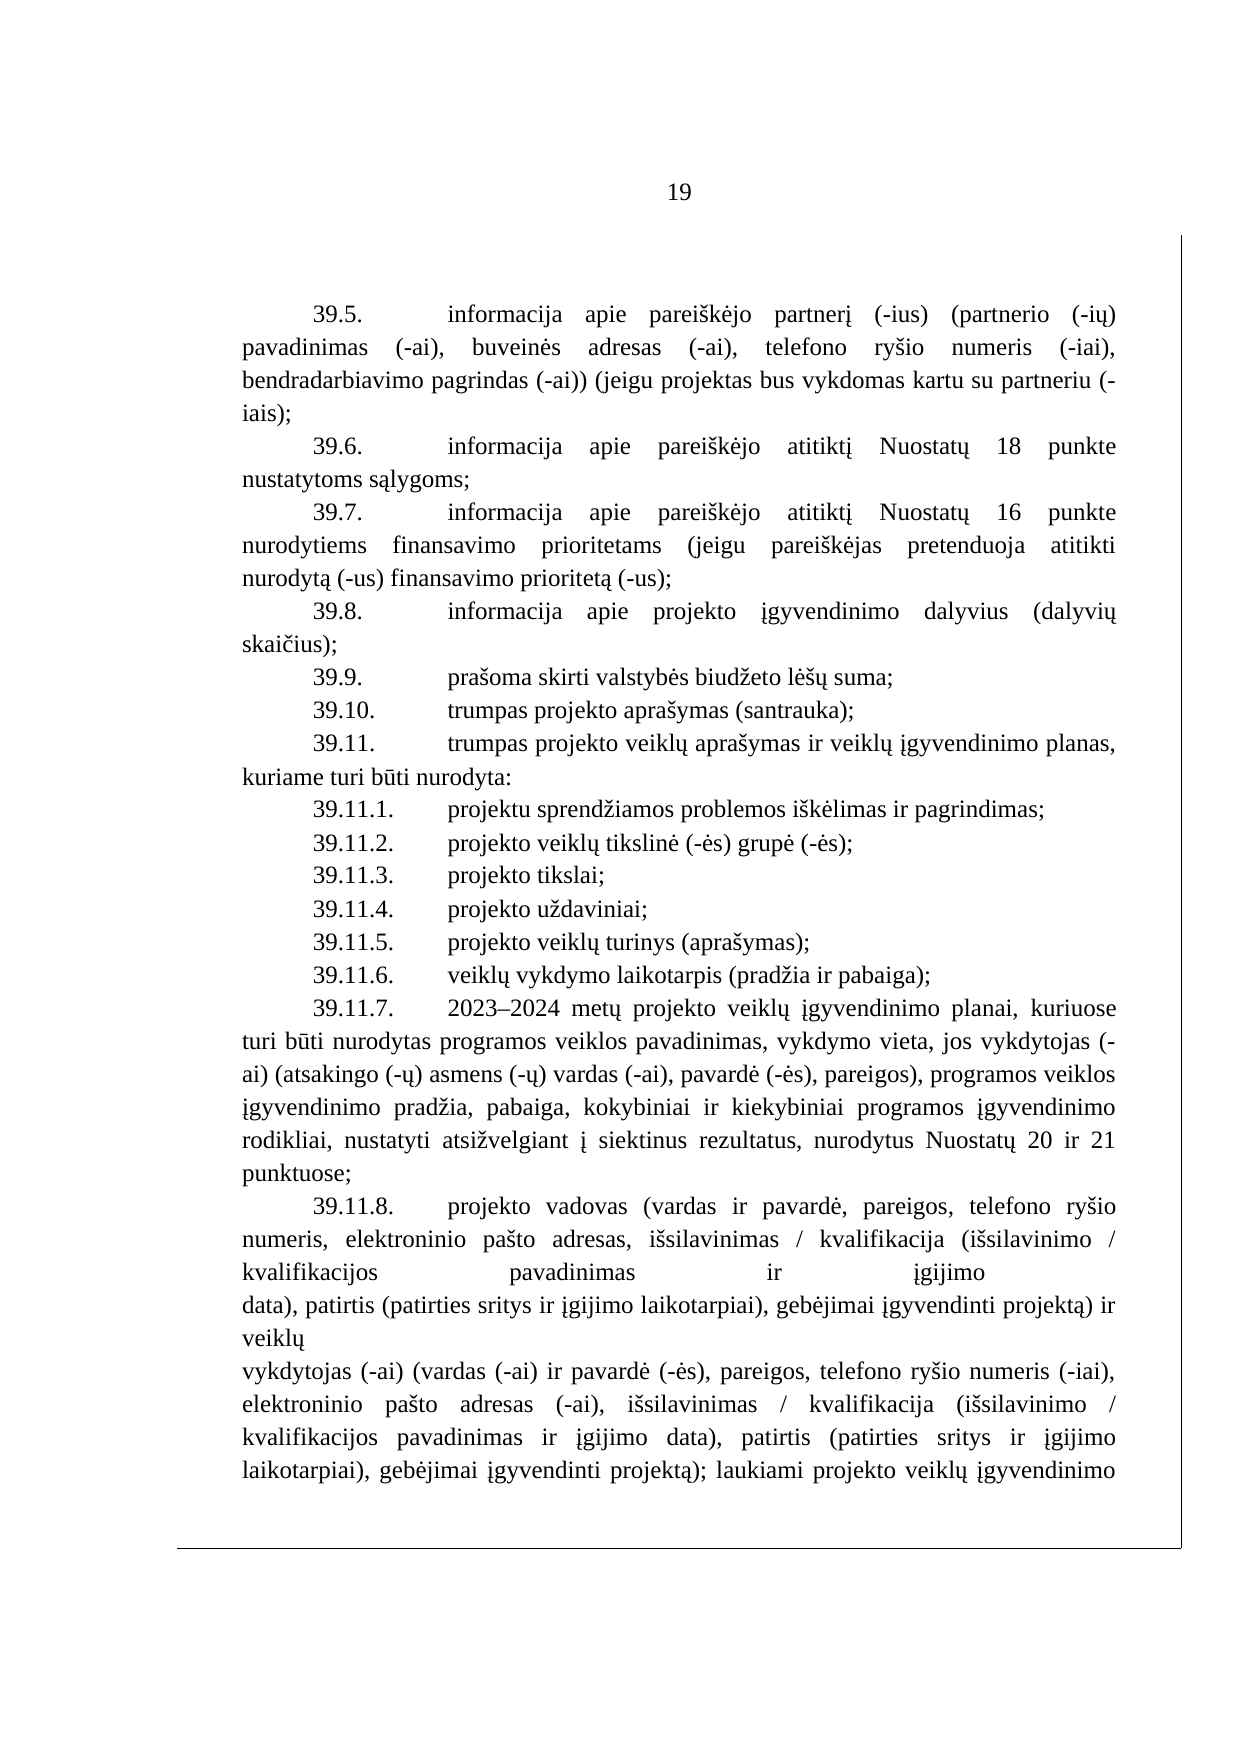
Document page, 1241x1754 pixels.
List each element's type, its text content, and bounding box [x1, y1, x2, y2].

text 39.11.5. projekto veiklų turinys (aprašymas); [177, 862, 1181, 895]
text 39.10. trumpas projekto aprašymas (santrauka); [177, 631, 1181, 664]
text 39.8. informacija apie projekto įgyvendinimo dalyvius (dalyvių skaičius); [177, 532, 1181, 598]
text 39.11.1. projektu sprendžiamos problemos iškėlimas ir pagrindimas; [177, 730, 1181, 763]
text 39.11. trumpas projekto veiklų aprašymas ir veiklų įgyvendinimo planas, kuriame turi būti nurodyta: [177, 664, 1181, 730]
text 39.9. prašoma skirti valstybės biudžeto lėšų suma; [177, 598, 1181, 631]
text 39.11.3. projekto tikslai; [177, 796, 1181, 829]
text 39.7. informacija apie pareiškėjo atitiktį Nuostatų 16 punkte nurodytiems finansavimo prioritetams (jeigu pareiškėjas pretenduoja atitikti nurodytą (-us) finansavimo prioritetą (-us); [177, 433, 1181, 532]
text 39.11.4. projekto uždaviniai; [177, 829, 1181, 862]
text 39.11.8. projekto vadovas (vardas ir pavardė, pareigos, telefono ryšio numeris, elektroninio pašto adresas, išsilavinimas / kvalifikacija (išsilavinimo / kvalifikacijos pavadinimas ir įgijimo data), patirtis (patirties sritys ir įgijimo laikotarpiai), gebėjimai įgyvendinti projektą) ir veiklų vykdytojas (-ai) (vardas (-ai) ir pavardė (-ės), pareigos, telefono ryšio numeris (-iai), elektroninio pašto adresas (-ai), išsilavinimas / kvalifikacija (išsilavinimo / kvalifikacijos pavadinimas ir įgijimo data), patirtis (patirties sritys ir įgijimo laikotarpiai), gebėjimai įgyvendinti projektą); laukiami projekto veiklų įgyvendinimo rezultatai (kiekybiniai projektų įgyvendinimo rodikliai, nurodyti Nuostatų 20 ir 21 punktuose), taip pat informacija apie planuojamą projekto veiklų ir rezultatų viešinimą; [177, 1126, 1181, 1548]
text 39.11.6. veiklų vykdymo laikotarpis (pradžia ir pabaiga); [177, 895, 1181, 928]
text 39.11.7. 2023–2024 metų projekto veiklų įgyvendinimo planai, kuriuose turi būti nurodytas programos veiklos pavadinimas, vykdymo vieta, jos vykdytojas (-ai) (atsakingo (-ų) asmens (-ų) vardas (-ai), pavardė (-ės), pareigos), programos veiklos įgyvendinimo pradžia, pabaiga, kokybiniai ir kiekybiniai programos įgyvendinimo rodikliai, nustatyti atsižvelgiant į siektinus rezultatus, nurodytus Nuostatų 20 ir 21 punktuose; [177, 928, 1181, 1126]
text 39.6. informacija apie pareiškėjo atitiktį Nuostatų 18 punkte nustatytoms sąlygoms; [177, 367, 1181, 433]
text 39.5. informacija apie pareiškėjo partnerį (-ius) (partnerio (-ių) pavadinimas (-ai), buveinės adresas (-ai), telefono ryšio numeris (-iai), bendradarbiavimo pagrindas (-ai)) (jeigu projektas bus vykdomas kartu su partneriu (-iais); [177, 235, 1181, 367]
text 39.11.2. projekto veiklų tikslinė (-ės) grupė (-ės); [177, 763, 1181, 796]
